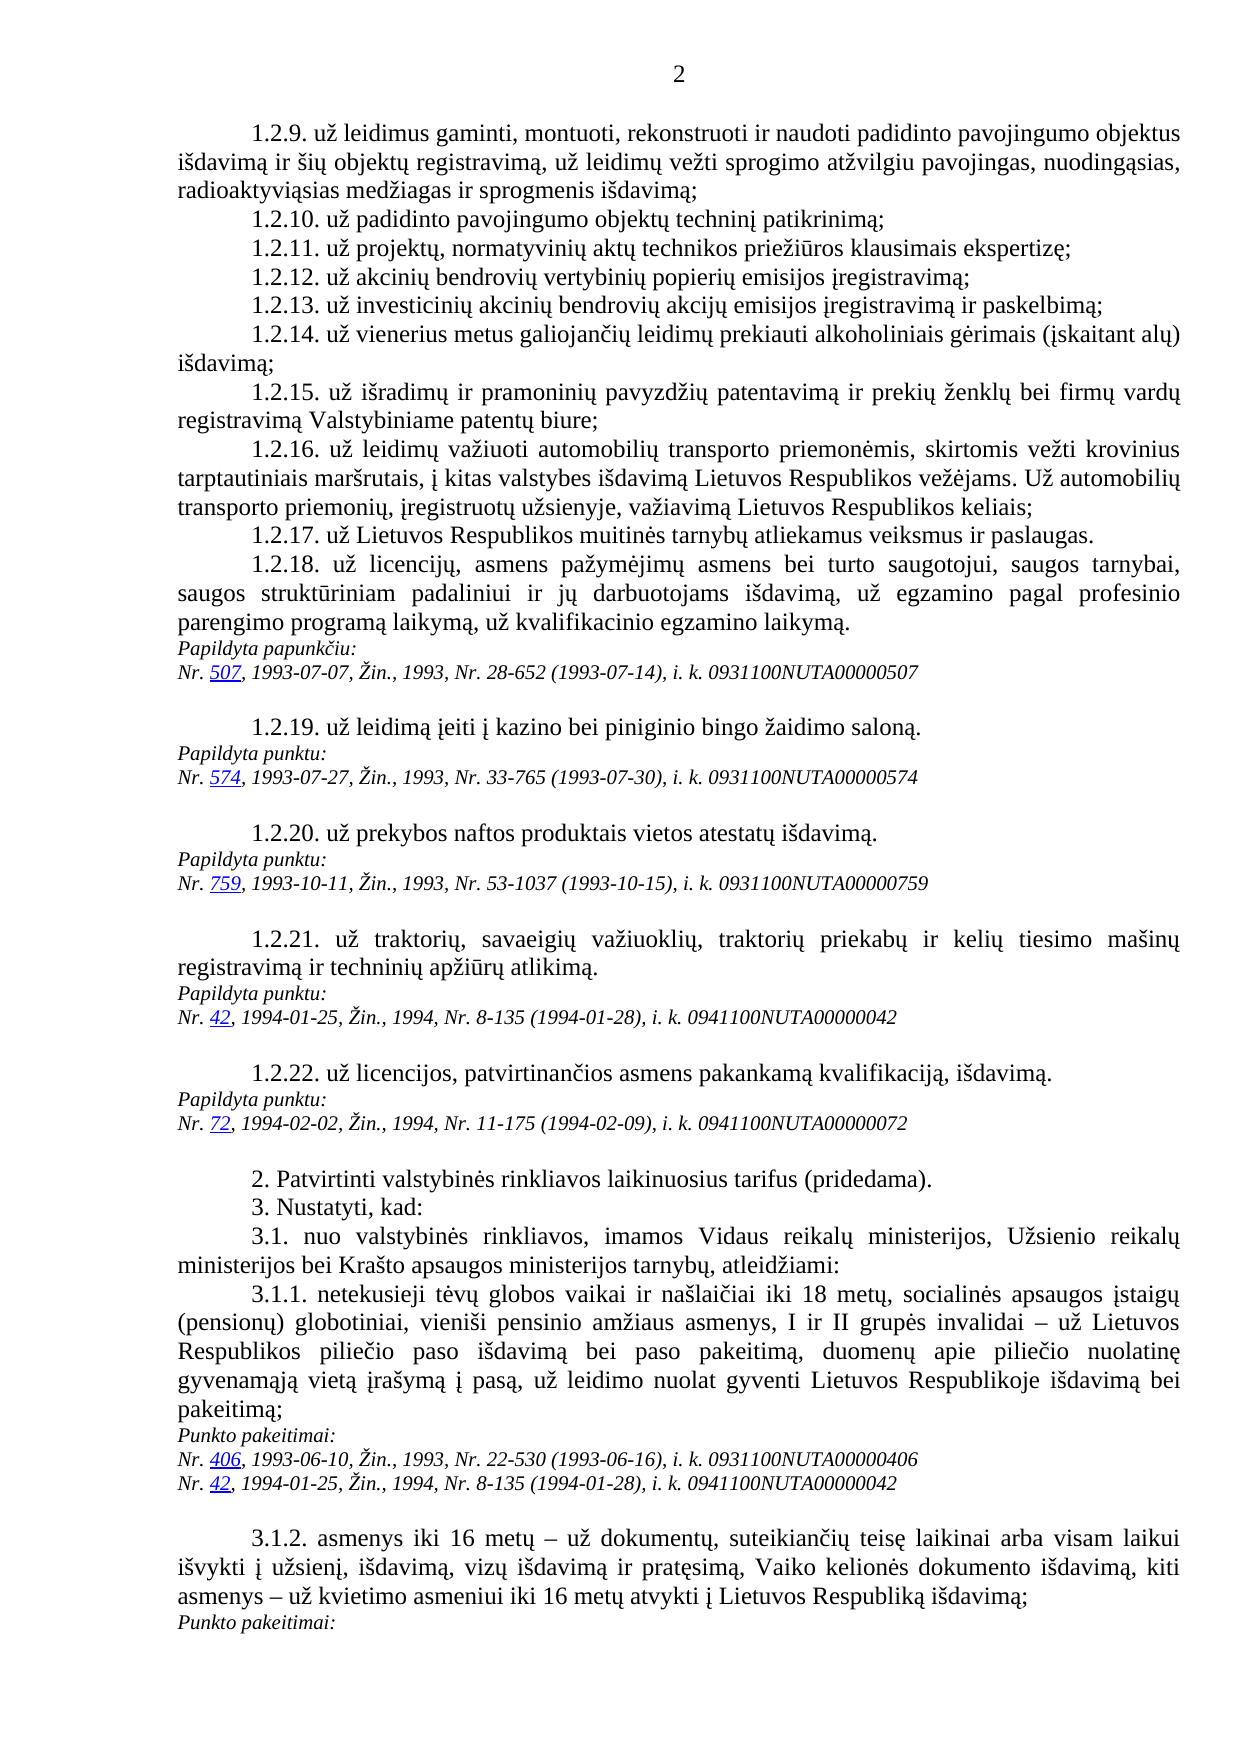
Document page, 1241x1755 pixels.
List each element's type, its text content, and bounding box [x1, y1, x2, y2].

text 3.1.1. netekusieji tėvų globos vaikai ir našlaičiai iki 18 metų, socialinės apsaugos įstaigų (pensionų) globotiniai, vieniši pensinio amžiaus asmenys, I ir II grupės invalidai – už Lietuvos Respublikos piliečio paso išdavimą bei paso pakeitimą, duomenų apie piliečio nuolatinę gyvenamąją vietą įrašymą į pasą, už leidimo nuolat gyventi Lietuvos Respublikoje išdavimą bei pakeitimą; [177, 1279, 1181, 1422]
text Nr. 42, 1994-01-25, Žin., 1994, Nr. 8-135 (1994-01-28), i. k. 0941100NUTA00000042 [177, 1005, 1181, 1029]
text 3.1. nuo valstybinės rinkliavos, imamos Vidaus reikalų ministerijos, Užsienio reikalų ministerijos bei Krašto apsaugos ministerijos tarnybų, atleidžiami: [177, 1221, 1181, 1279]
text Nr. 42, 1994-01-25, Žin., 1994, Nr. 8-135 (1994-01-28), i. k. 0941100NUTA00000042 [177, 1471, 1181, 1495]
text Punkto pakeitimai: [177, 1422, 1181, 1447]
text 1.2.11. už projektų, normatyvinių aktų technikos priežiūros klausimais ekspertizę; [177, 233, 1181, 262]
text Punkto pakeitimai: [177, 1610, 1181, 1634]
text 2. Patvirtinti valstybinės rinkliavos laikinuosius tarifus (pridedama). [177, 1164, 1181, 1192]
text 1.2.13. už investicinių akcinių bendrovių akcijų emisijos įregistravimą ir paskelbimą; [177, 291, 1181, 319]
text Papildyta punktu: [177, 741, 1181, 765]
text Nr. 72, 1994-02-02, Žin., 1994, Nr. 11-175 (1994-02-09), i. k. 0941100NUTA00000072 [177, 1111, 1181, 1135]
text Papildyta punktu: [177, 1087, 1181, 1111]
text Papildyta papunkčiu: [177, 636, 1181, 660]
text Nr. 574, 1993-07-27, Žin., 1993, Nr. 33-765 (1993-07-30), i. k. 0931100NUTA00000574 [177, 765, 1181, 789]
text 1.2.19. už leidimą įeiti į kazino bei piniginio bingo žaidimo saloną. [177, 712, 1181, 741]
text 1.2.17. už Lietuvos Respublikos muitinės tarnybų atliekamus veiksmus ir paslaugas. [177, 521, 1181, 549]
text 3. Nustatyti, kad: [177, 1192, 1181, 1221]
text 1.2.9. už leidimus gaminti, montuoti, rekonstruoti ir naudoti padidinto pavojingumo objektus išdavimą ir šių objektų registravimą, už leidimų vežti sprogimo atžvilgiu pavojingas, nuodingąsias, radioaktyviąsias medžiagas ir sprogmenis išdavimą; [177, 118, 1181, 204]
text 1.2.22. už licencijos, patvirtinančios asmens pakankamą kvalifikaciją, išdavimą. [177, 1058, 1181, 1087]
text 1.2.18. už licencijų, asmens pažymėjimų asmens bei turto saugotojui, saugos tarnybai, saugos struktūriniam padaliniui ir jų darbuotojams išdavimą, už egzamino pagal profesinio parengimo programą laikymą, už kvalifikacinio egzamino laikymą. [177, 549, 1181, 636]
text 1.2.20. už prekybos naftos produktais vietos atestatų išdavimą. [177, 818, 1181, 847]
text 1.2.12. už akcinių bendrovių vertybinių popierių emisijos įregistravimą; [177, 262, 1181, 291]
text 1.2.16. už leidimų važiuoti automobilių transporto priemonėmis, skirtomis vežti krovinius tarptautiniais maršrutais, į kitas valstybes išdavimą Lietuvos Respublikos vežėjams. Už automobilių transporto priemonių, įregistruotų užsienyje, važiavimą Lietuvos Respublikos keliais; [177, 434, 1181, 521]
text Papildyta punktu: [177, 847, 1181, 871]
text Nr. 406, 1993-06-10, Žin., 1993, Nr. 22-530 (1993-06-16), i. k. 0931100NUTA00000406 [177, 1447, 1181, 1471]
text Nr. 507, 1993-07-07, Žin., 1993, Nr. 28-652 (1993-07-14), i. k. 0931100NUTA00000507 [177, 660, 1181, 684]
text 3.1.2. asmenys iki 16 metų – už dokumentų, suteikiančių teisę laikinai arba visam laikui išvykti į užsienį, išdavimą, vizų išdavimą ir pratęsimą, Vaiko kelionės dokumento išdavimą, kiti asmenys – už kvietimo asmeniui iki 16 metų atvykti į Lietuvos Respubliką išdavimą; [177, 1523, 1181, 1610]
text Nr. 759, 1993-10-11, Žin., 1993, Nr. 53-1037 (1993-10-15), i. k. 0931100NUTA00000759 [177, 871, 1181, 895]
text 1.2.10. už padidinto pavojingumo objektų techninį patikrinimą; [177, 204, 1181, 233]
text 1.2.15. už išradimų ir pramoninių pavyzdžių patentavimą ir prekių ženklų bei firmų vardų registravimą Valstybiniame patentų biure; [177, 377, 1181, 434]
text 1.2.21. už traktorių, savaeigių važiuoklių, traktorių priekabų ir kelių tiesimo mašinų registravimą ir techninių apžiūrų atlikimą. [177, 924, 1181, 981]
text Papildyta punktu: [177, 981, 1181, 1005]
text 1.2.14. už vienerius metus galiojančių leidimų prekiauti alkoholiniais gėrimais (įskaitant alų) išdavimą; [177, 319, 1181, 377]
